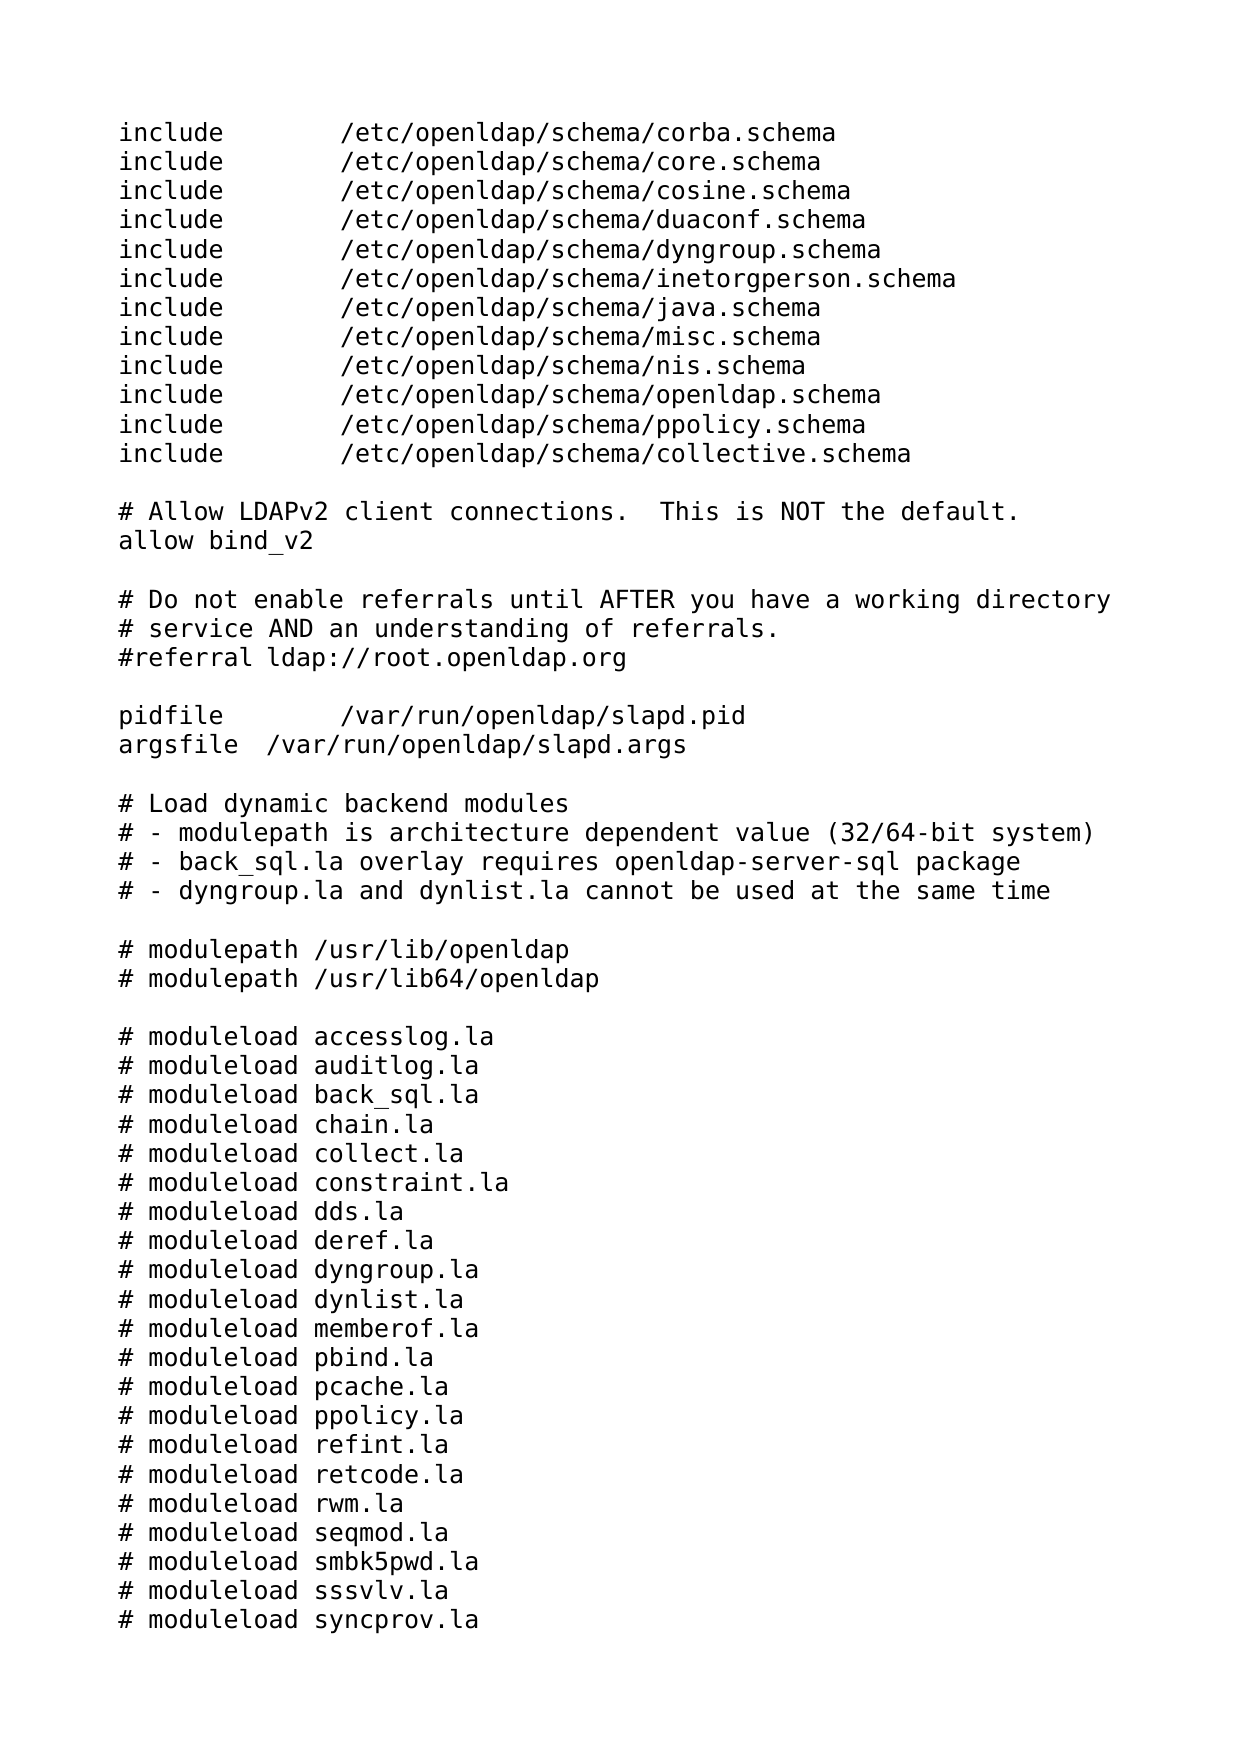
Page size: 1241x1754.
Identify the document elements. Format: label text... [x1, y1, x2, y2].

text include /etc/openldap/schema/corba.schema include /etc/openldap/schema/core.schema include /etc/openldap/schema/cosine.schema include /etc/openldap/schema/duaconf.schema include /etc/openldap/schema/dyngroup.schema include /etc/openldap/schema/inetorgperson.schema include /etc/openldap/schema/java.schema include /etc/openldap/schema/misc.schema include /etc/openldap/schema/nis.schema include /etc/openldap/schema/openldap.schema include /etc/openldap/schema/ppolicy.schema include /etc/openldap/schema/collective.schema # Allow LDAPv2 client connections. This is NOT the default. allow bind_v2 # Do not enable referrals until AFTER you have a working directory # service AND an understanding of referrals. #referral ldap://root.openldap.org pidfile /var/run/openldap/slapd.pid argsfile /var/run/openldap/slapd.args # Load dynamic backend modules # - modulepath is architecture dependent value (32/64-bit system) # - back_sql.la overlay requires openldap-server-sql package # - dyngroup.la and dynlist.la cannot be used at the same time # modulepath /usr/lib/openldap # modulepath /usr/lib64/openldap # moduleload accesslog.la # moduleload auditlog.la # moduleload back_sql.la # moduleload chain.la # moduleload collect.la # moduleload constraint.la # moduleload dds.la # moduleload deref.la # moduleload dyngroup.la # moduleload dynlist.la # moduleload memberof.la # moduleload pbind.la # moduleload pcache.la # moduleload ppolicy.la # moduleload refint.la # moduleload retcode.la # moduleload rwm.la # moduleload seqmod.la # moduleload smbk5pwd.la # moduleload sssvlv.la # moduleload syncprov.la [118, 118, 1122, 1635]
